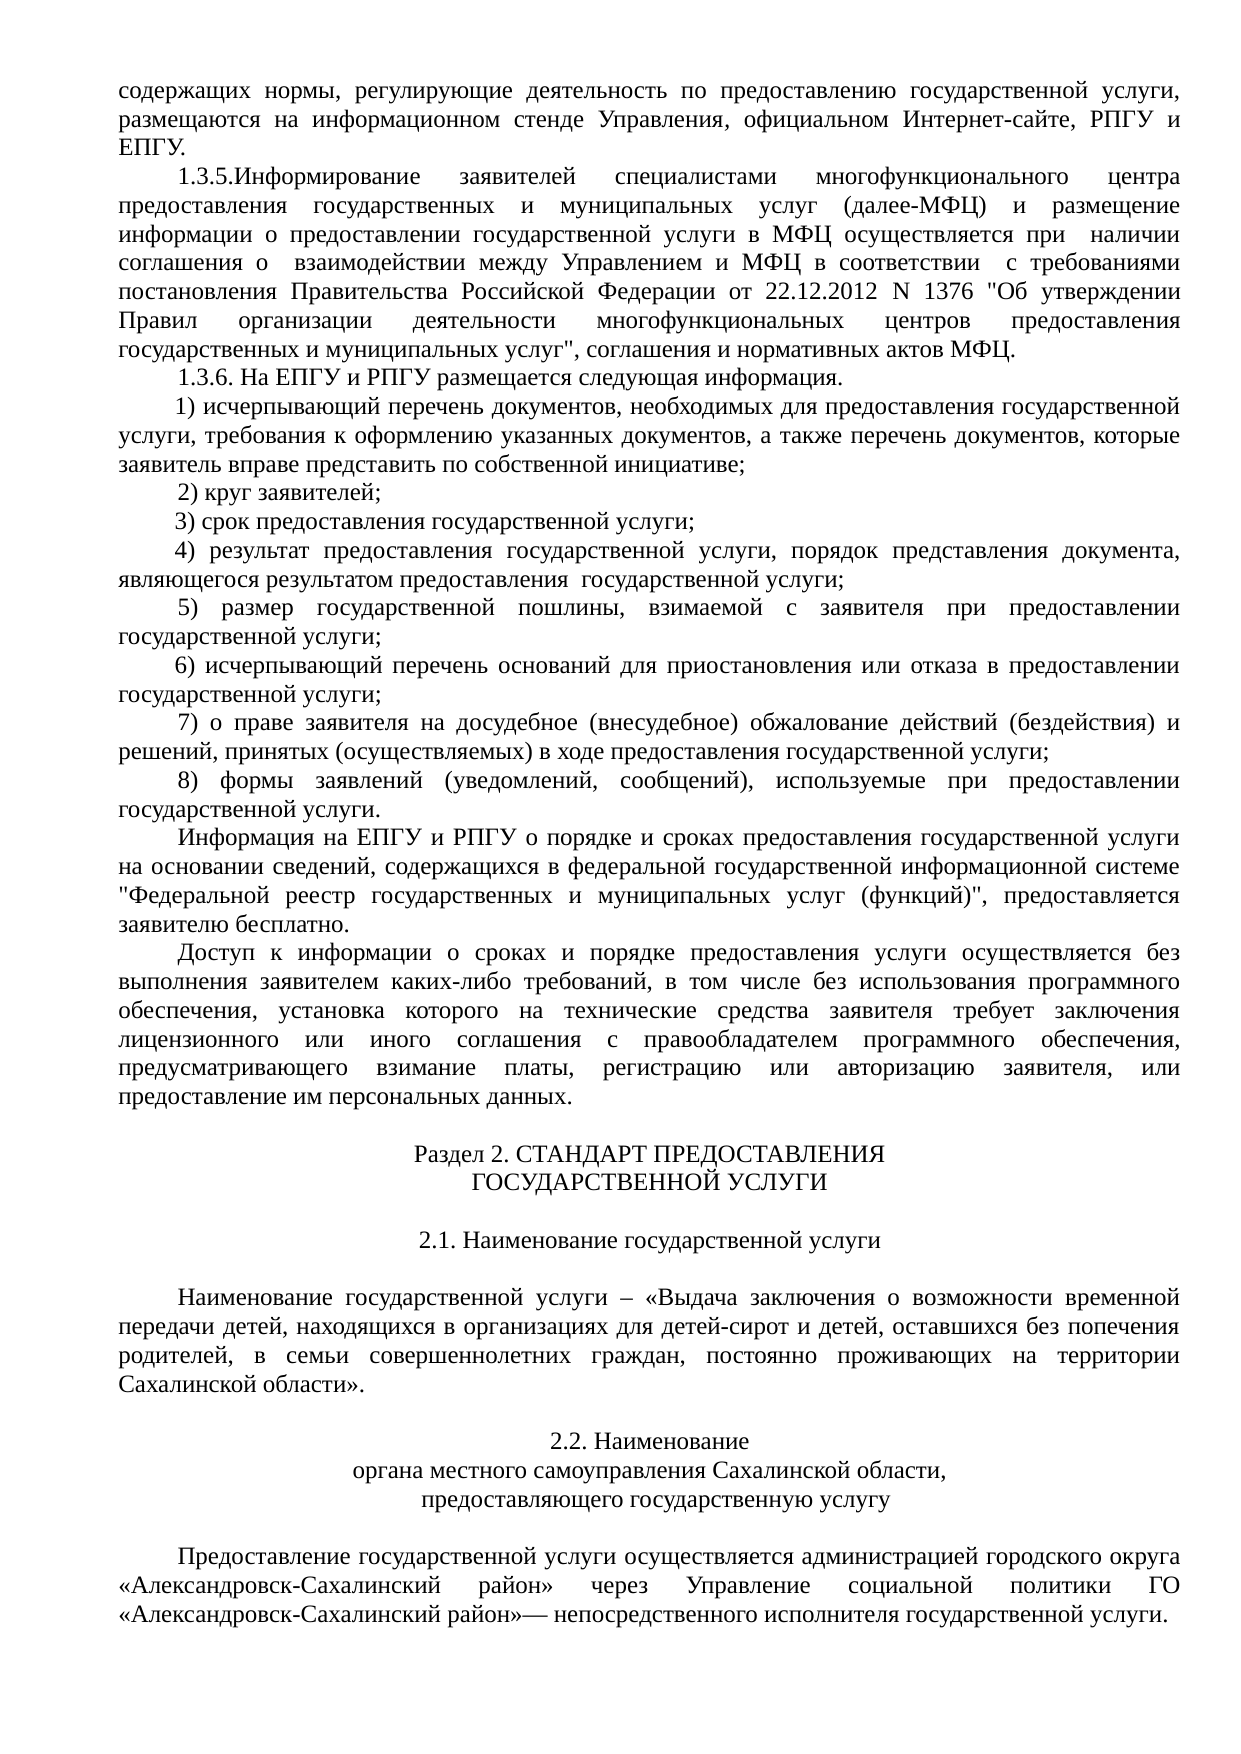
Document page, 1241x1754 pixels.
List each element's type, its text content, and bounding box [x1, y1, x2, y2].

text Доступ к информации о сроках и порядке предоставления услуги осуществляется без выполнения заявителем каких-либо требований, в том числе без использования программного обеспечения, установка которого на технические средства заявителя требует заключения лицензионного или иного соглашения с правообладателем программного обеспечения, предусматривающего взимание платы, регистрацию или авторизацию заявителя, или предоставление им персональных данных. [118, 937, 1181, 1110]
text 2.1. Наименование государственной услуги [118, 1225, 1181, 1254]
text 4) результат предоставления государственной услуги, порядок представления документа, являющегося результатом предоставления государственной услуги; [118, 535, 1181, 592]
text предоставляющего государственную услугу [118, 1484, 1181, 1512]
text 8) формы заявлений (уведомлений, сообщений), используемые при предоставлении государственной услуги. [118, 765, 1181, 822]
text ГОСУДАРСТВЕННОЙ УСЛУГИ [118, 1167, 1181, 1196]
text Предоставление государственной услуги осуществляется администрацией городского округа «Александровск-Сахалинский район» через Управление социальной политики ГО «Александровск-Сахалинский район»— непосредственного исполнителя государственной услуги. [118, 1541, 1181, 1627]
text 3) срок предоставления государственной услуги; [118, 506, 1181, 535]
text 1.3.5.Информирование заявителей специалистами многофункционального центра предоставления государственных и муниципальных услуг (далее-МФЦ) и размещение информации о предоставлении государственной услуги в МФЦ осуществляется при наличии соглашения о взаимодействии между Управлением и МФЦ в соответствии с требованиями постановления Правительства Российской Федерации от 22.12.2012 N 1376 "Об утверждении Правил организации деятельности многофункциональных центров предоставления государственных и муниципальных услуг", соглашения и нормативных актов МФЦ. [118, 161, 1181, 362]
text 7) о праве заявителя на досудебное (внесудебное) обжалование действий (бездействия) и решений, принятых (осуществляемых) в ходе предоставления государственной услуги; [118, 707, 1181, 765]
text содержащих нормы, регулирующие деятельность по предоставлению государственной услуги, размещаются на информационном стенде Управления, официальном Интернет-сайте, РПГУ и ЕПГУ. [118, 75, 1181, 161]
text органа местного самоуправления Сахалинской области, [118, 1455, 1181, 1484]
text 6) исчерпывающий перечень оснований для приостановления или отказа в предоставлении государственной услуги; [118, 650, 1181, 707]
text Раздел 2. СТАНДАРТ ПРЕДОСТАВЛЕНИЯ [118, 1139, 1181, 1167]
text Наименование государственной услуги – «Выдача заключения о возможности временной передачи детей, находящихся в организациях для детей-сирот и детей, оставшихся без попечения родителей, в семьи совершеннолетних граждан, постоянно проживающих на территории Сахалинской области». [118, 1282, 1181, 1397]
text Информация на ЕПГУ и РПГУ о порядке и сроках предоставления государственной услуги на основании сведений, содержащихся в федеральной государственной информационной системе "Федеральной реестр государственных и муниципальных услуг (функций)", предоставляется заявителю бесплатно. [118, 822, 1181, 937]
text 2) круг заявителей; [118, 477, 1181, 506]
text 2.2. Наименование [118, 1426, 1181, 1455]
text 5) размер государственной пошлины, взимаемой с заявителя при предоставлении государственной услуги; [118, 592, 1181, 650]
text 1) исчерпывающий перечень документов, необходимых для предоставления государственной услуги, требования к оформлению указанных документов, а также перечень документов, которые заявитель вправе представить по собственной инициативе; [118, 391, 1181, 477]
text 1.3.6. На ЕПГУ и РПГУ размещается следующая информация. [118, 362, 1181, 391]
